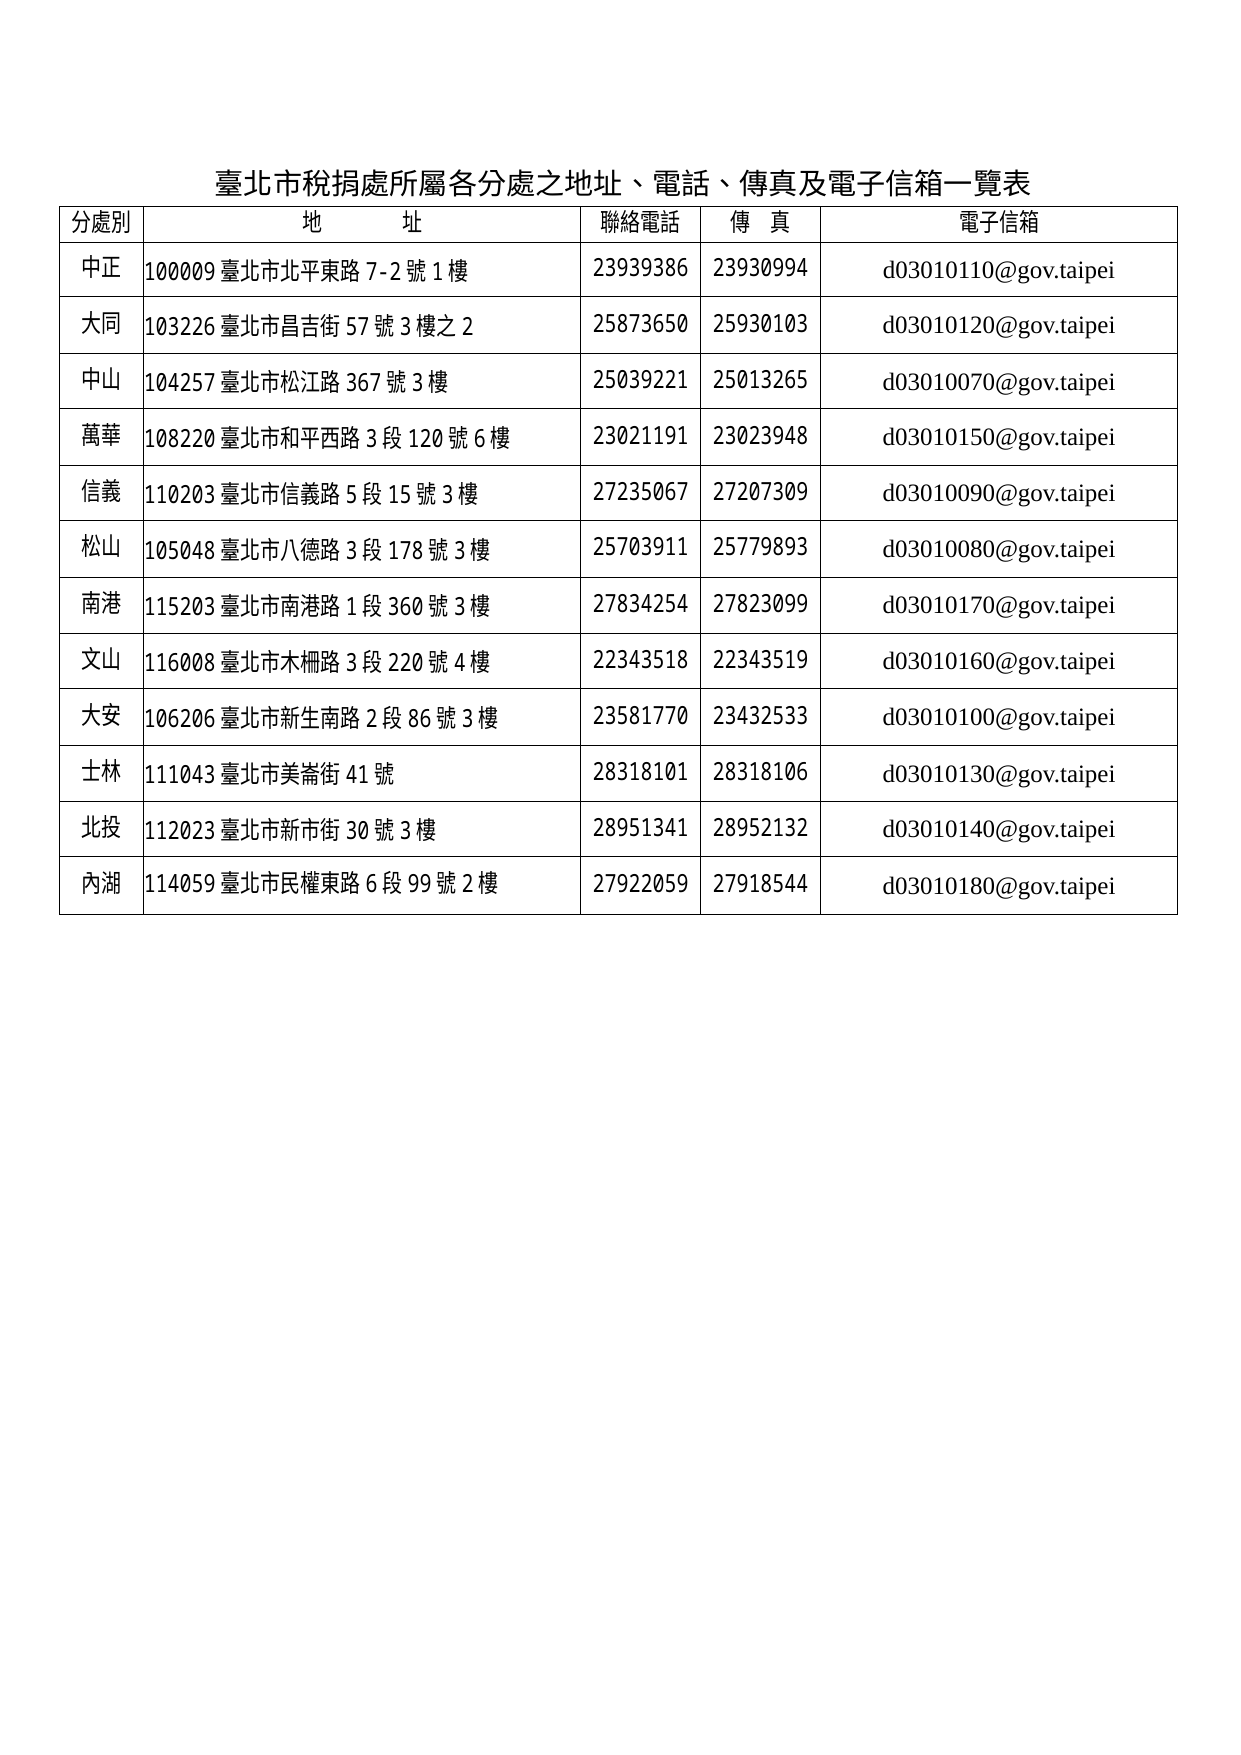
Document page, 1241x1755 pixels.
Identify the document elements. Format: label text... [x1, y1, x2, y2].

table_cell 內湖 [60, 857, 143, 914]
table_cell 22343519 [701, 634, 820, 688]
table_cell 110203臺北市信義路5段15號3樓 [144, 466, 580, 519]
table_cell 23021191 [581, 409, 700, 465]
table_cell 27834254 [581, 578, 700, 633]
table_cell 25013265 [701, 354, 820, 408]
table_cell d03010120@gov.taipei [821, 297, 1177, 353]
table_cell 28318106 [701, 746, 820, 801]
table_cell 23023948 [701, 409, 820, 465]
table_cell 25039221 [581, 354, 700, 408]
table_cell 111043臺北市美崙街41號 [144, 746, 580, 801]
table_cell 28951341 [581, 802, 700, 856]
table_cell 中正 [60, 243, 143, 296]
table_cell 萬華 [60, 409, 143, 465]
table_cell 114059臺北市民權東路6段99號2樓 [144, 857, 580, 914]
table_cell 27918544 [701, 857, 820, 914]
table_cell 文山 [60, 634, 143, 688]
table_header 地 址 [144, 207, 580, 241]
table_cell 23432533 [701, 689, 820, 745]
table_cell 27823099 [701, 578, 820, 633]
table_cell 23939386 [581, 243, 700, 296]
table_cell 22343518 [581, 634, 700, 688]
table_cell 中山 [60, 354, 143, 408]
table_cell 23930994 [701, 243, 820, 296]
table_cell 23581770 [581, 689, 700, 745]
table_cell d03010150@gov.taipei [821, 409, 1177, 465]
table_cell 116008臺北市木柵路3段220號4樓 [144, 634, 580, 688]
table_cell d03010090@gov.taipei [821, 466, 1177, 519]
table_cell 28952132 [701, 802, 820, 856]
table_cell 信義 [60, 466, 143, 519]
table_cell 北投 [60, 802, 143, 856]
table_cell 112023臺北市新市街30號3樓 [144, 802, 580, 856]
table_cell 南港 [60, 578, 143, 633]
table_cell d03010130@gov.taipei [821, 746, 1177, 801]
table_cell d03010180@gov.taipei [821, 857, 1177, 914]
table_header 聯絡電話 [581, 207, 700, 241]
table_cell 大安 [60, 689, 143, 745]
table_cell d03010070@gov.taipei [821, 354, 1177, 408]
table_cell 27207309 [701, 466, 820, 519]
table_cell 25703911 [581, 521, 700, 576]
table_cell d03010140@gov.taipei [821, 802, 1177, 856]
table_cell 27235067 [581, 466, 700, 519]
table_cell 27922059 [581, 857, 700, 914]
table_header 分處別 [60, 207, 143, 241]
table_cell 松山 [60, 521, 143, 576]
table_cell 100009臺北市北平東路7-2號1樓 [144, 243, 580, 296]
table_cell d03010100@gov.taipei [821, 689, 1177, 745]
table_header 傳 真 [701, 207, 820, 241]
table_cell 105048臺北市八德路3段178號3樓 [144, 521, 580, 576]
table_header 電子信箱 [821, 207, 1177, 241]
table_cell 106206臺北市新生南路2段86號3樓 [144, 689, 580, 745]
table_cell 25930103 [701, 297, 820, 353]
table_cell 108220臺北市和平西路3段120號6樓 [144, 409, 580, 465]
text 臺北市稅捐處所屬各分處之地址、電話、傳真及電子信箱一覽表 [14, 148, 1231, 206]
table_cell d03010170@gov.taipei [821, 578, 1177, 633]
table_cell 104257臺北市松江路367號3樓 [144, 354, 580, 408]
table_cell 士林 [60, 746, 143, 801]
table_cell 大同 [60, 297, 143, 353]
table_cell d03010080@gov.taipei [821, 521, 1177, 576]
table_cell 25873650 [581, 297, 700, 353]
table_cell d03010110@gov.taipei [821, 243, 1177, 296]
table_cell 115203臺北市南港路1段360號3樓 [144, 578, 580, 633]
table_cell d03010160@gov.taipei [821, 634, 1177, 688]
table_cell 25779893 [701, 521, 820, 576]
table_cell 103226臺北市昌吉街57號3樓之2 [144, 297, 580, 353]
table_cell 28318101 [581, 746, 700, 801]
